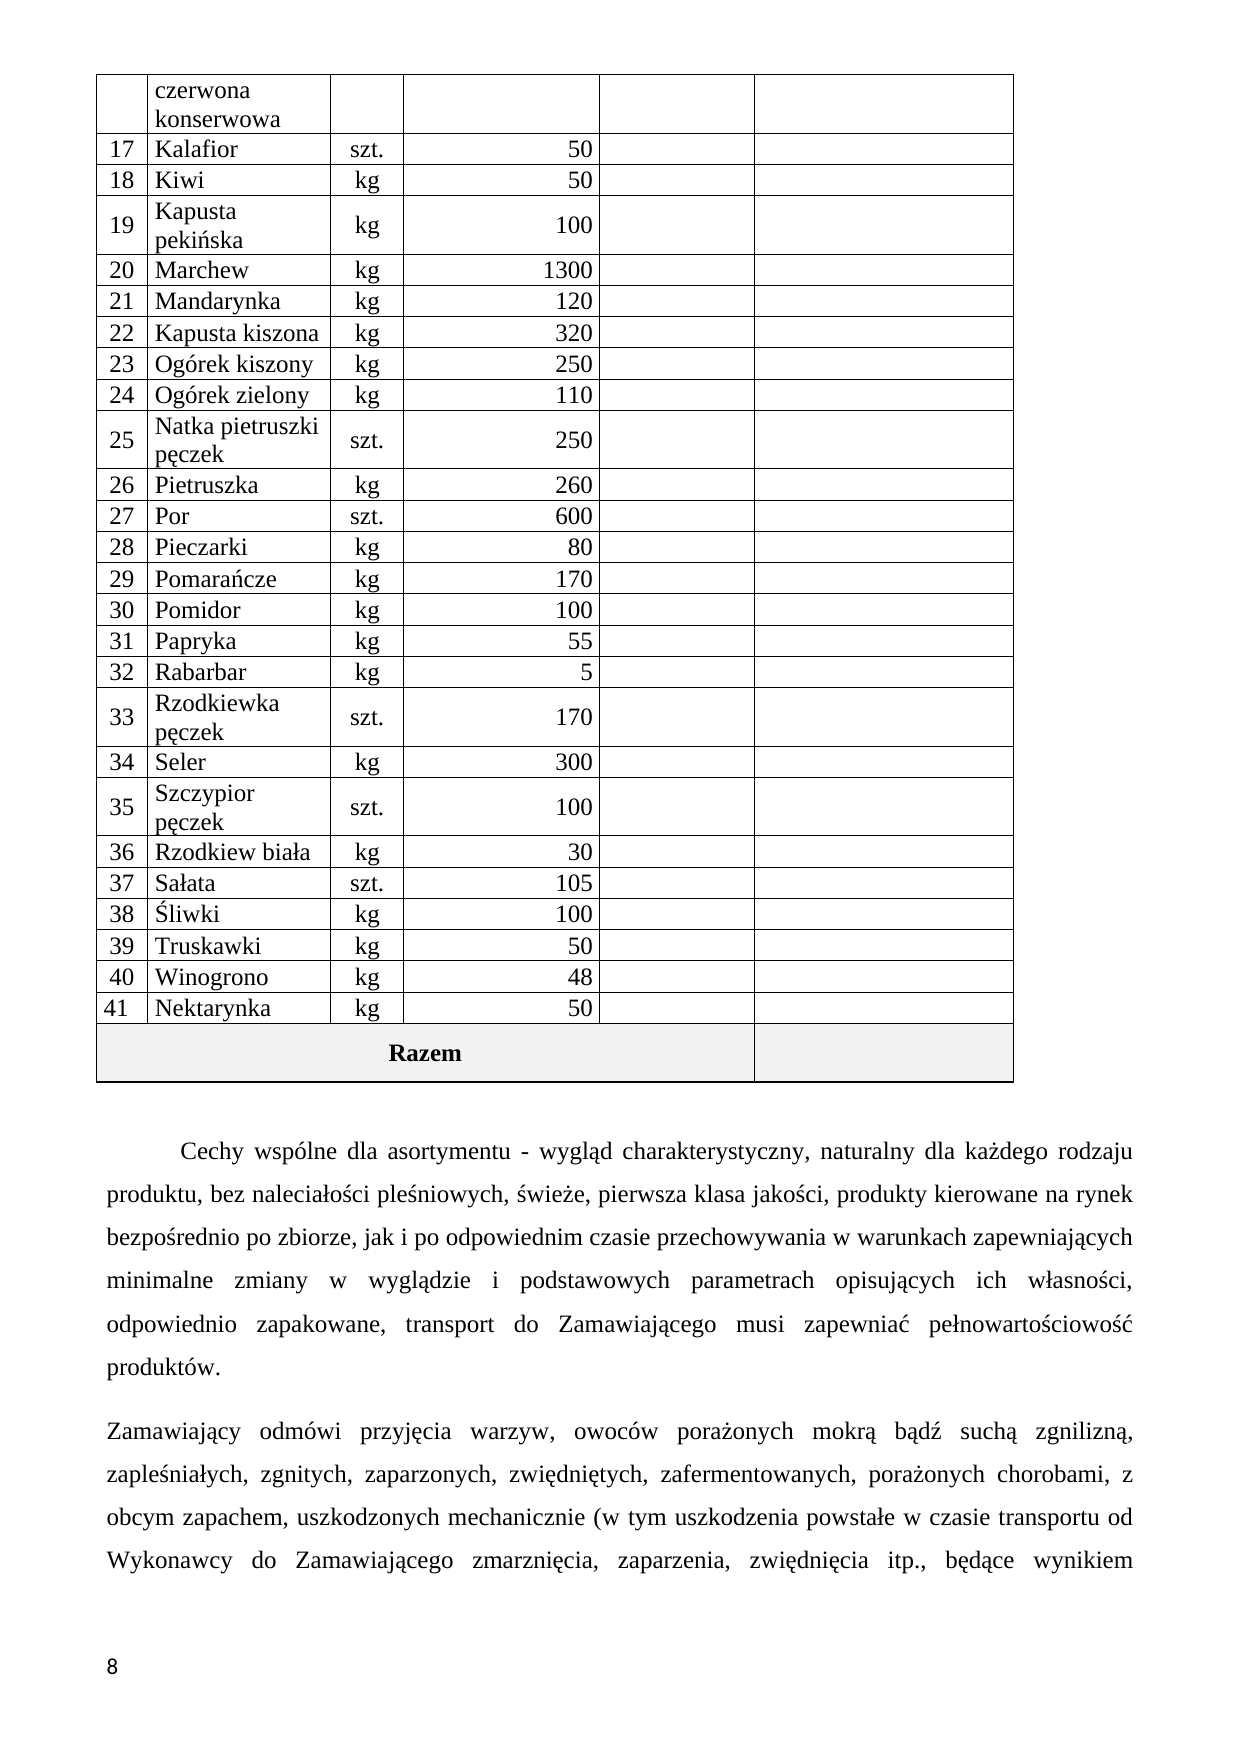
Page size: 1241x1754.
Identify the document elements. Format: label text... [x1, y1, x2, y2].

table_cell 40 [97, 961, 147, 992]
table_cell 110 [404, 380, 599, 410]
table_cell [600, 899, 754, 929]
table_cell 28 [97, 532, 147, 562]
table_cell [755, 501, 1013, 531]
table_cell [755, 961, 1013, 992]
table_cell 22 [97, 317, 147, 347]
table_cell 55 [404, 626, 599, 656]
text Zamawiający odmówi przyjęcia warzyw, owoców porażonych mokrą bądź suchą zgnilizną, zapleśniałych, zgnitych, zaparzonych, zwiędniętych, zafermentowanych, porażonych chorobami, z obcym zapachem, uszkodzonych mechanicznie (w tym uszkodzenia powstałe w czasie transportu od Wykonawcy do Zamawiającego zmarznięcia, zaparzenia, zwiędnięcia itp., będące wynikiem [106, 1416, 1134, 1574]
table_cell kg [331, 165, 403, 195]
table_cell [331, 75, 403, 132]
table_cell Razem [97, 1024, 754, 1081]
table_cell kg [331, 255, 403, 285]
table_cell Ogórek kiszony [148, 348, 330, 378]
table_cell 1300 [404, 255, 599, 285]
table_cell [755, 836, 1013, 867]
table_cell Papryka [148, 626, 330, 656]
table_cell [755, 778, 1013, 835]
table_cell [600, 501, 754, 531]
table_cell Pomarańcze [148, 563, 330, 593]
table_cell Por [148, 501, 330, 531]
table_cell [600, 657, 754, 687]
table_cell [755, 747, 1013, 777]
table_cell 260 [404, 469, 599, 499]
table_cell kg [331, 469, 403, 499]
table_cell kg [331, 380, 403, 410]
table_cell 100 [404, 196, 599, 253]
table_cell 48 [404, 961, 599, 992]
table_cell kg [331, 657, 403, 687]
table_cell kg [331, 930, 403, 960]
table_cell 39 [97, 930, 147, 960]
table_cell 32 [97, 657, 147, 687]
table_cell [755, 626, 1013, 656]
table_cell czerwona konserwowa [148, 75, 330, 132]
table_cell [755, 411, 1013, 468]
table_cell Szczypior pęczek [148, 778, 330, 835]
table_cell [755, 196, 1013, 253]
table_cell 100 [404, 594, 599, 624]
table_cell kg [331, 563, 403, 593]
table_cell 250 [404, 411, 599, 468]
table_cell kg [331, 747, 403, 777]
table_cell 20 [97, 255, 147, 285]
table_cell [755, 993, 1013, 1023]
table_cell 100 [404, 899, 599, 929]
table_cell 170 [404, 688, 599, 746]
table_cell 17 [97, 134, 147, 164]
table_cell 50 [404, 165, 599, 195]
table_cell [600, 930, 754, 960]
table_cell szt. [331, 411, 403, 468]
table_cell Marchew [148, 255, 330, 285]
table_cell 300 [404, 747, 599, 777]
table_cell [600, 411, 754, 468]
table_cell [755, 134, 1013, 164]
table_cell [755, 657, 1013, 687]
table_cell [600, 836, 754, 867]
table_cell Seler [148, 747, 330, 777]
table_cell kg [331, 993, 403, 1023]
table_cell [600, 868, 754, 898]
table_cell Natka pietruszki pęczek [148, 411, 330, 468]
table_cell Rabarbar [148, 657, 330, 687]
table_cell 34 [97, 747, 147, 777]
table_cell 50 [404, 134, 599, 164]
table_cell [600, 688, 754, 746]
table_cell 24 [97, 380, 147, 410]
table_cell 35 [97, 778, 147, 835]
table_cell 30 [97, 594, 147, 624]
table_cell [755, 532, 1013, 562]
table_cell [755, 594, 1013, 624]
table_cell kg [331, 594, 403, 624]
table_cell [755, 899, 1013, 929]
table_cell [600, 75, 754, 132]
table_cell [755, 75, 1013, 132]
table_cell 37 [97, 868, 147, 898]
table_cell 170 [404, 563, 599, 593]
table_cell [600, 778, 754, 835]
table_cell 50 [404, 930, 599, 960]
table_cell [755, 1024, 1013, 1081]
table_cell Kalafior [148, 134, 330, 164]
table_cell 26 [97, 469, 147, 499]
table_cell [600, 532, 754, 562]
table_cell [600, 469, 754, 499]
table_cell szt. [331, 501, 403, 531]
table_cell szt. [331, 868, 403, 898]
table_cell 21 [97, 286, 147, 316]
table_cell 100 [404, 778, 599, 835]
table_cell 5 [404, 657, 599, 687]
table_cell [755, 348, 1013, 378]
table_cell kg [331, 532, 403, 562]
table_cell Pietruszka [148, 469, 330, 499]
table_cell Rzodkiewka pęczek [148, 688, 330, 746]
table_cell [404, 75, 599, 132]
table_cell 27 [97, 501, 147, 531]
table_cell [755, 286, 1013, 316]
table_cell 105 [404, 868, 599, 898]
table_cell [755, 688, 1013, 746]
table_cell Kapusta kiszona [148, 317, 330, 347]
table_cell Kapusta pekińska [148, 196, 330, 253]
table_cell kg [331, 836, 403, 867]
table_cell 50 [404, 993, 599, 1023]
table_cell 25 [97, 411, 147, 468]
table_cell [600, 594, 754, 624]
table_cell Pieczarki [148, 532, 330, 562]
table_cell [755, 563, 1013, 593]
table_cell kg [331, 899, 403, 929]
table_cell 19 [97, 196, 147, 253]
table_cell Kiwi [148, 165, 330, 195]
table_cell Pomidor [148, 594, 330, 624]
table_cell Mandarynka [148, 286, 330, 316]
table_cell Winogrono [148, 961, 330, 992]
table_cell [600, 961, 754, 992]
table_cell 41 [97, 993, 147, 1023]
text Cechy wspólne dla asortymentu - wygląd charakterystyczny, naturalny dla każdego rodzaju produktu, bez naleciałości pleśniowych, świeże, pierwsza klasa jakości, produkty kierowane na rynek bezpośrednio po zbiorze, jak i po odpowiednim czasie przechowywania w warunkach zapewniających minimalne zmiany w wyglądzie i podstawowych parametrach opisujących ich własności, odpowiednio zapakowane, transport do Zamawiającego musi zapewniać pełnowartościowość produktów. [106, 1136, 1134, 1381]
table_cell 29 [97, 563, 147, 593]
table_cell [600, 196, 754, 253]
table_cell szt. [331, 134, 403, 164]
table_cell 36 [97, 836, 147, 867]
table_cell kg [331, 196, 403, 253]
table_cell [600, 993, 754, 1023]
table_cell kg [331, 317, 403, 347]
table_cell 120 [404, 286, 599, 316]
table_cell 600 [404, 501, 599, 531]
table_cell [600, 563, 754, 593]
table_cell [600, 165, 754, 195]
table_cell 31 [97, 626, 147, 656]
table_cell [755, 165, 1013, 195]
table_cell kg [331, 348, 403, 378]
table_cell [97, 75, 147, 132]
table_cell [600, 380, 754, 410]
table_cell kg [331, 961, 403, 992]
table_cell [600, 255, 754, 285]
table_cell [755, 255, 1013, 285]
table_cell szt. [331, 688, 403, 746]
table_cell Nektarynka [148, 993, 330, 1023]
table_cell [755, 380, 1013, 410]
table_cell [600, 747, 754, 777]
table_cell 23 [97, 348, 147, 378]
table_cell [600, 626, 754, 656]
table_cell 38 [97, 899, 147, 929]
table_cell [600, 134, 754, 164]
table_cell Ogórek zielony [148, 380, 330, 410]
table_cell [600, 348, 754, 378]
table_cell 320 [404, 317, 599, 347]
table_cell [600, 286, 754, 316]
table_cell kg [331, 286, 403, 316]
table_cell Truskawki [148, 930, 330, 960]
table_cell Sałata [148, 868, 330, 898]
table_cell [600, 317, 754, 347]
table_cell [755, 317, 1013, 347]
table_cell [755, 930, 1013, 960]
table_cell Śliwki [148, 899, 330, 929]
table_cell 250 [404, 348, 599, 378]
table_cell 30 [404, 836, 599, 867]
table_cell Rzodkiew biała [148, 836, 330, 867]
table_cell [755, 868, 1013, 898]
table_cell 18 [97, 165, 147, 195]
table_cell 80 [404, 532, 599, 562]
table_cell szt. [331, 778, 403, 835]
table_cell 33 [97, 688, 147, 746]
table_cell [755, 469, 1013, 499]
table_cell kg [331, 626, 403, 656]
